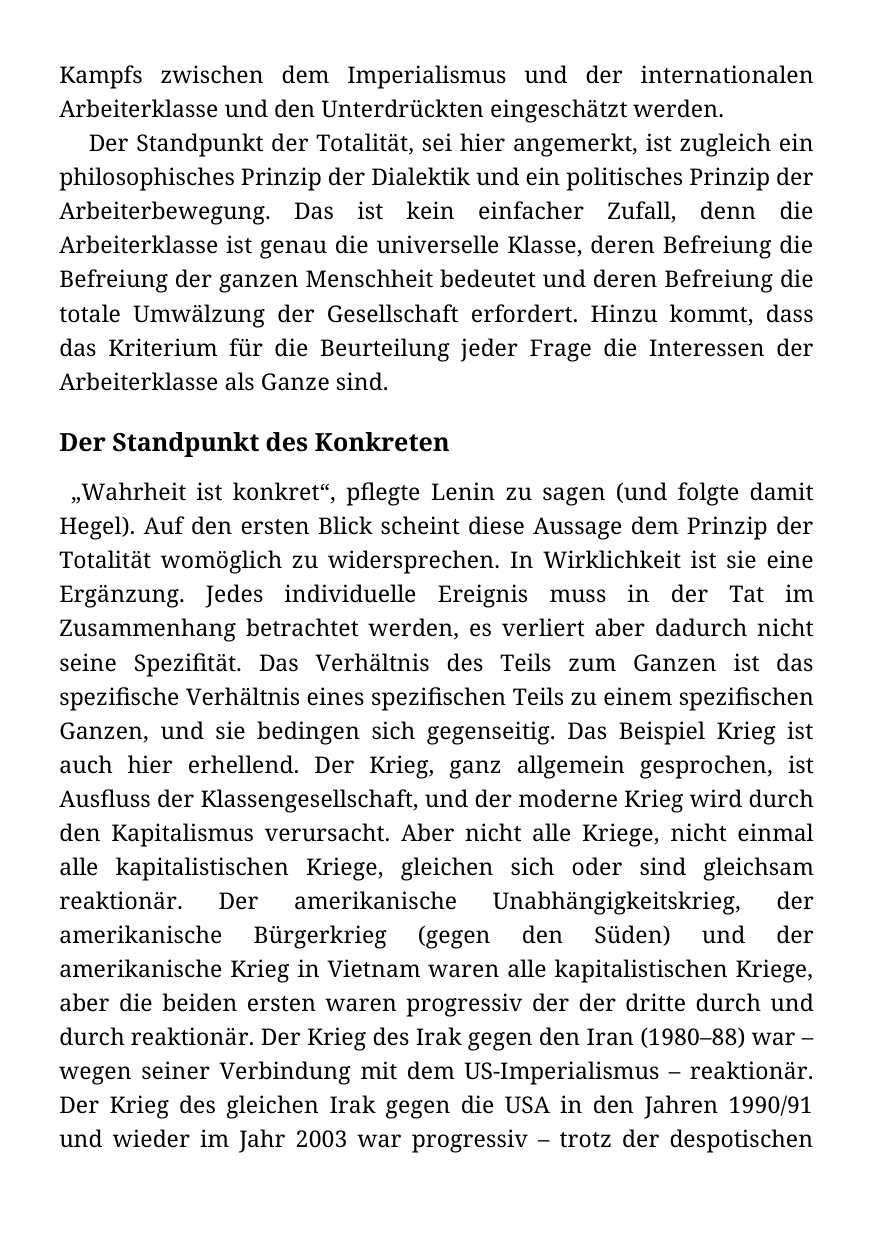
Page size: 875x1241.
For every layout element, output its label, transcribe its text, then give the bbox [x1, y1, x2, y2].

subtitle Der Standpunkt des Konkreten [59, 425, 815, 459]
text „Wahrheit ist konkret“, pflegte Lenin zu sagen (und folgte damit Hegel). Auf den ersten Blick scheint diese Aussage dem Prinzip der Totalität womöglich zu widersprechen. In Wirklichkeit ist sie eine Ergänzung. Jedes individuelle Ereignis muss in der Tat im Zusammenhang betrachtet werden, es verliert aber dadurch nicht seine Spezifität. Das Verhältnis des Teils zum Ganzen ist das spezifische Verhältnis eines spezifischen Teils zu einem spezifischen Ganzen, und sie bedingen sich gegenseitig. Das Beispiel Krieg ist auch hier erhellend. Der Krieg, ganz allgemein gesprochen, ist Ausfluss der Klassengesellschaft, und der moderne Krieg wird durch den Kapitalismus verursacht. Aber nicht alle Kriege, nicht einmal alle kapitalistischen Kriege, gleichen sich oder sind gleichsam reaktionär. Der amerikanische Unabhängigkeitskrieg, der amerikanische Bürgerkrieg (gegen den Süden) und der amerikanische Krieg in Vietnam waren alle kapitalistischen Kriege, aber die beiden ersten waren progressiv der der dritte durch und durch reaktionär. Der Krieg des Irak gegen den Iran (1980–88) war – wegen seiner Verbindung mit dem US-Imperialismus – reaktionär. Der Krieg des gleichen Irak gegen die USA in den Jahren 1990/91 und wieder im Jahr 2003 war progressiv – trotz der despotischen [59, 476, 815, 1154]
text Kampfs zwischen dem Imperialismus und der internationalen Arbeiterklasse und den Unterdrückten eingeschätzt werden. [59, 59, 815, 124]
text Der Standpunkt der Totalität, sei hier angemerkt, ist zugleich ein philosophisches Prinzip der Dialektik und ein politisches Prinzip der Arbeiterbewegung. Das ist kein einfacher Zufall, denn die Arbeiterklasse ist genau die universelle Klasse, deren Befreiung die Befreiung der ganzen Menschheit bedeutet und deren Befreiung die totale Umwälzung der Gesellschaft erfordert. Hinzu kommt, dass das Kriterium für die Beurteilung jeder Frage die Interessen der Arbeiterklasse als Ganze sind. [59, 127, 815, 397]
